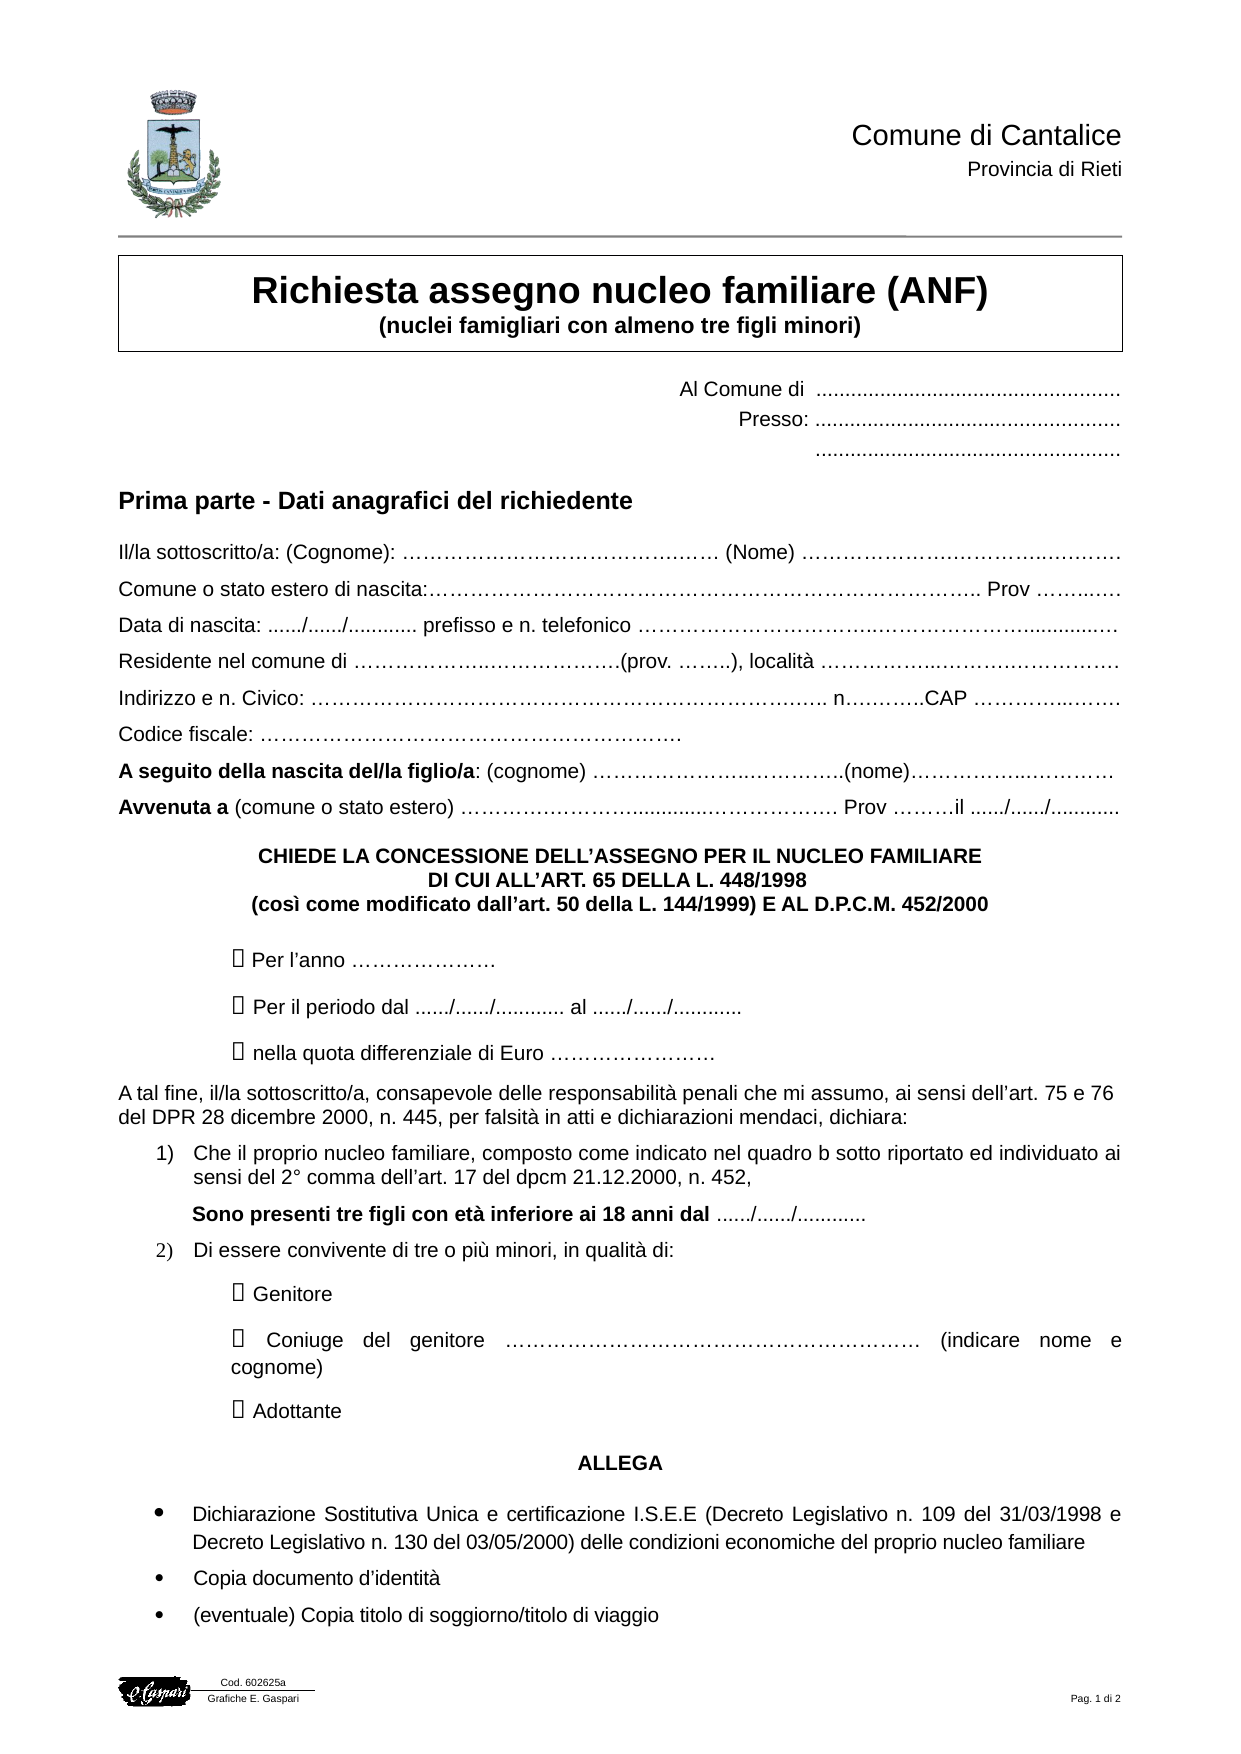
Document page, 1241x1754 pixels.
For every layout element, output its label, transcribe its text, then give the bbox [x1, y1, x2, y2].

text Comune o stato estero di nascita:…………………………………………………………………….. Prov ……...…. [118, 576, 1122, 600]
list Di essere convivente di tre o più minori, in qualità di: [156, 1238, 1122, 1262]
text Indirizzo e n. Civico: …………………………………………………………….….. n….……..CAP …………...……. [118, 686, 1122, 710]
text  Coniuge del genitore …………………………………………………… (indicare nome e cognome) [231, 1321, 1122, 1379]
text  Per il periodo dal ....../....../............ al ....../....../............ [231, 987, 1122, 1022]
text  nella quota differenziale di Euro …………………… [231, 1034, 1122, 1068]
table_header Richiesta assegno nucleo familiare (ANF) (nuclei famigliari con almeno tre figli minori) [119, 256, 1122, 351]
text  Per l’anno ………………… [231, 941, 1122, 975]
text A tal fine, il/la sottoscritto/a, consapevole delle responsabilità penali che mi assumo, ai sensi dell’art. 75 e 76 del DPR 28 dicembre 2000, n. 445, per falsità in atti e dichiarazioni mendaci, dichiara: [118, 1081, 1122, 1128]
list Che il proprio nucleo familiare, composto come indicato nel quadro b sotto riportato ed individuato ai sensi del 2° comma dell’art. 17 del dpcm 21.12.2000, n. 452, [156, 1141, 1122, 1189]
text Codice fiscale: ……………………………………………………. [118, 722, 1122, 746]
text Al Comune di [679, 377, 1122, 401]
text DI CUI ALL’ART. 65 DELLA L. 448/1998 [118, 868, 1122, 892]
text Prima parte - Dati anagrafici del richiedente [118, 486, 1122, 515]
picture [117, 1675, 191, 1707]
text  Adottante [231, 1392, 1122, 1426]
text Provincia di Rieti [224, 157, 1122, 181]
text Il/la sottoscritto/a: (Cognome): ………………………………….…… (Nome) ………………….…………..….……. [118, 540, 1122, 564]
list Copia documento d’identità [156, 1566, 1122, 1590]
text Presso: [738, 407, 1122, 431]
text Sono presenti tre figli con età inferiore ai 18 anni dal ....../....../............ [192, 1201, 1122, 1225]
subtitle CHIEDE LA CONCESSIONE DELL’ASSEGNO PER IL NUCLEO FAMILIARE [118, 844, 1122, 868]
text ALLEGA [118, 1451, 1122, 1475]
text Data di nascita: ....../....../............ prefisso e n. telefonico ……………………………..………………….............… [118, 613, 1122, 637]
text Comune di Cantalice [224, 118, 1122, 152]
list (eventuale) Copia titolo di soggiorno/titolo di viaggio [156, 1603, 1122, 1627]
picture [122, 87, 224, 219]
text Avvenuta a (comune o stato estero) ………….………….............………………. Prov ………il ....../....../............ [118, 795, 1122, 819]
text A seguito della nascita del/la figlio/a: (cognome) …………………..…………..(nome)……………...………… [118, 759, 1122, 783]
list Dichiarazione Sostitutiva Unica e certificazione I.S.E.E (Decreto Legislativo n. 109 del 31/03/1998 e Decreto Legislativo n. 130 del 03/05/2000) delle condizioni economiche del proprio nucleo familiare [154, 1502, 1122, 1553]
text Residente nel comune di ………………..……………….(prov. ……..), località ……………...……….……………. [118, 649, 1122, 673]
text (così come modificato dall’art. 50 della L. 144/1999) E AL D.P.C.M. 452/2000 [118, 892, 1122, 916]
text  Genitore [231, 1274, 1122, 1309]
